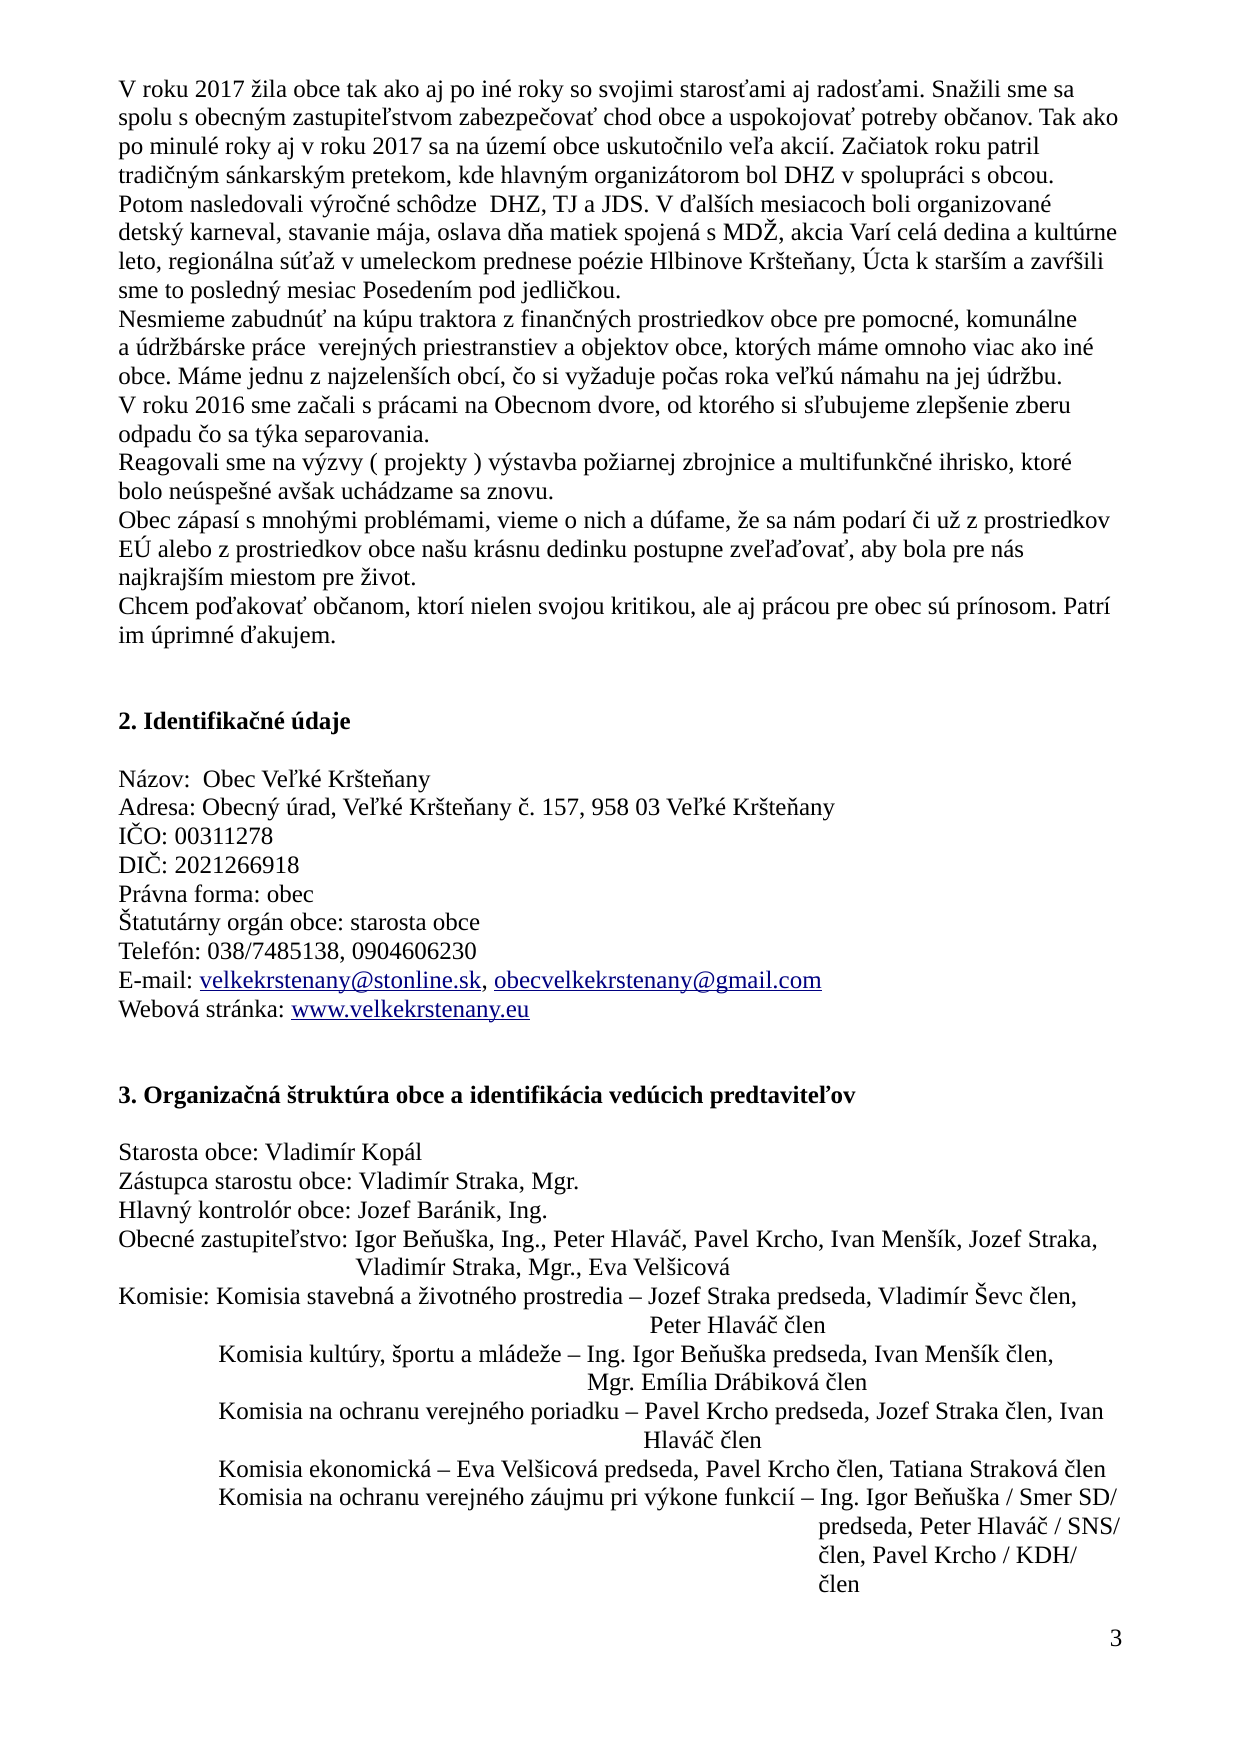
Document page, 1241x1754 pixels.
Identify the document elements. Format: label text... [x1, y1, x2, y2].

text Hlaváč člen [118, 1425, 1122, 1454]
text Komisia na ochranu verejného poriadku – Pavel Krcho predseda, Jozef Straka člen, Ivan [118, 1396, 1122, 1425]
text Právna forma: obec [118, 879, 1122, 907]
text IČO: 00311278 [118, 821, 1122, 850]
text E-mail: velkekrstenany@stonline.sk, obecvelkekrstenany@gmail.com [118, 965, 1122, 994]
text Obec zápasí s mnohými problémami, vieme o nich a dúfame, že sa nám podarí či už z prostriedkov EÚ alebo z prostriedkov obce našu krásnu dedinku postupne zveľaďovať, aby bola pre nás najkrajším miestom pre život. [118, 505, 1122, 591]
text 3. Organizačná štruktúra obce a identifikácia vedúcich predtaviteľov [118, 1080, 1122, 1109]
text Starosta obce: Vladimír Kopál [118, 1137, 1122, 1166]
text Nesmieme zabudnúť na kúpu traktora z finančných prostriedkov obce pre pomocné, komunálne a údržbárske práce verejných priestranstiev a objektov obce, ktorých máme omnoho viac ako iné obce. Máme jednu z najzelenších obcí, čo si vyžaduje počas roka veľkú námahu na jej údržbu. V roku 2016 sme začali s prácami na Obecnom dvore, od ktorého si sľubujeme zlepšenie zberu odpadu čo sa týka separovania. [118, 304, 1122, 447]
text Reagovali sme na výzvy ( projekty ) výstavba požiarnej zbrojnice a multifunkčné ihrisko, ktoré bolo neúspešné avšak uchádzame sa znovu. [118, 447, 1122, 505]
text DIČ: 2021266918 [118, 850, 1122, 879]
text Chcem poďakovať občanom, ktorí nielen svojou kritikou, ale aj prácou pre obec sú prínosom. Patrí im úprimné ďakujem. [118, 591, 1122, 649]
text Štatutárny orgán obce: starosta obce [118, 907, 1122, 936]
text Komisia ekonomická – Eva Velšicová predseda, Pavel Krcho člen, Tatiana Straková člen [118, 1454, 1122, 1482]
text Peter Hlaváč člen [118, 1310, 1122, 1339]
text Telefón: 038/7485138, 0904606230 [118, 936, 1122, 965]
text 2. Identifikačné údaje [118, 706, 1122, 735]
text Mgr. Emília Drábiková člen [118, 1367, 1122, 1396]
text Komisie: Komisia stavebná a životného prostredia – Jozef Straka predseda, Vladimír Ševc člen, [118, 1281, 1122, 1310]
text V roku 2017 žila obce tak ako aj po iné roky so svojimi starosťami aj radosťami. Snažili sme sa spolu s obecným zastupiteľstvom zabezpečovať chod obce a uspokojovať potreby občanov. Tak ako po minulé roky aj v roku 2017 sa na území obce uskutočnilo veľa akcií. Začiatok roku patril tradičným sánkarským pretekom, kde hlavným organizátorom bol DHZ v spolupráci s obcou. Potom nasledovali výročné schôdze DHZ, TJ a JDS. V ďalších mesiacoch boli organizované detský karneval, stavanie mája, oslava dňa matiek spojená s MDŽ, akcia Varí celá dedina a kultúrne leto, regionálna súťaž v umeleckom prednese poézie Hlbinove Kršteňany, Úcta k starším a zavŕšili sme to posledný mesiac Posedením pod jedličkou. [118, 74, 1122, 304]
text Obecné zastupiteľstvo: Igor Beňuška, Ing., Peter Hlaváč, Pavel Krcho, Ivan Menšík, Jozef Straka, [118, 1224, 1122, 1252]
text predseda, Peter Hlaváč / SNS/ [118, 1511, 1122, 1540]
text Webová stránka: www.velkekrstenany.eu [118, 994, 1122, 1022]
text Vladimír Straka, Mgr., Eva Velšicová [118, 1252, 1122, 1281]
text Adresa: Obecný úrad, Veľké Kršteňany č. 157, 958 03 Veľké Kršteňany [118, 792, 1122, 821]
text Komisia na ochranu verejného záujmu pri výkone funkcií – Ing. Igor Beňuška / Smer SD/ [118, 1482, 1122, 1511]
text Komisia kultúry, športu a mládeže – Ing. Igor Beňuška predseda, Ivan Menšík člen, [118, 1339, 1122, 1367]
text člen, Pavel Krcho / KDH/ [118, 1540, 1122, 1569]
text Zástupca starostu obce: Vladimír Straka, Mgr. [118, 1166, 1122, 1195]
text Názov: Obec Veľké Kršteňany [118, 764, 1122, 792]
text Hlavný kontrolór obce: Jozef Baránik, Ing. [118, 1195, 1122, 1224]
text člen [118, 1569, 1122, 1597]
